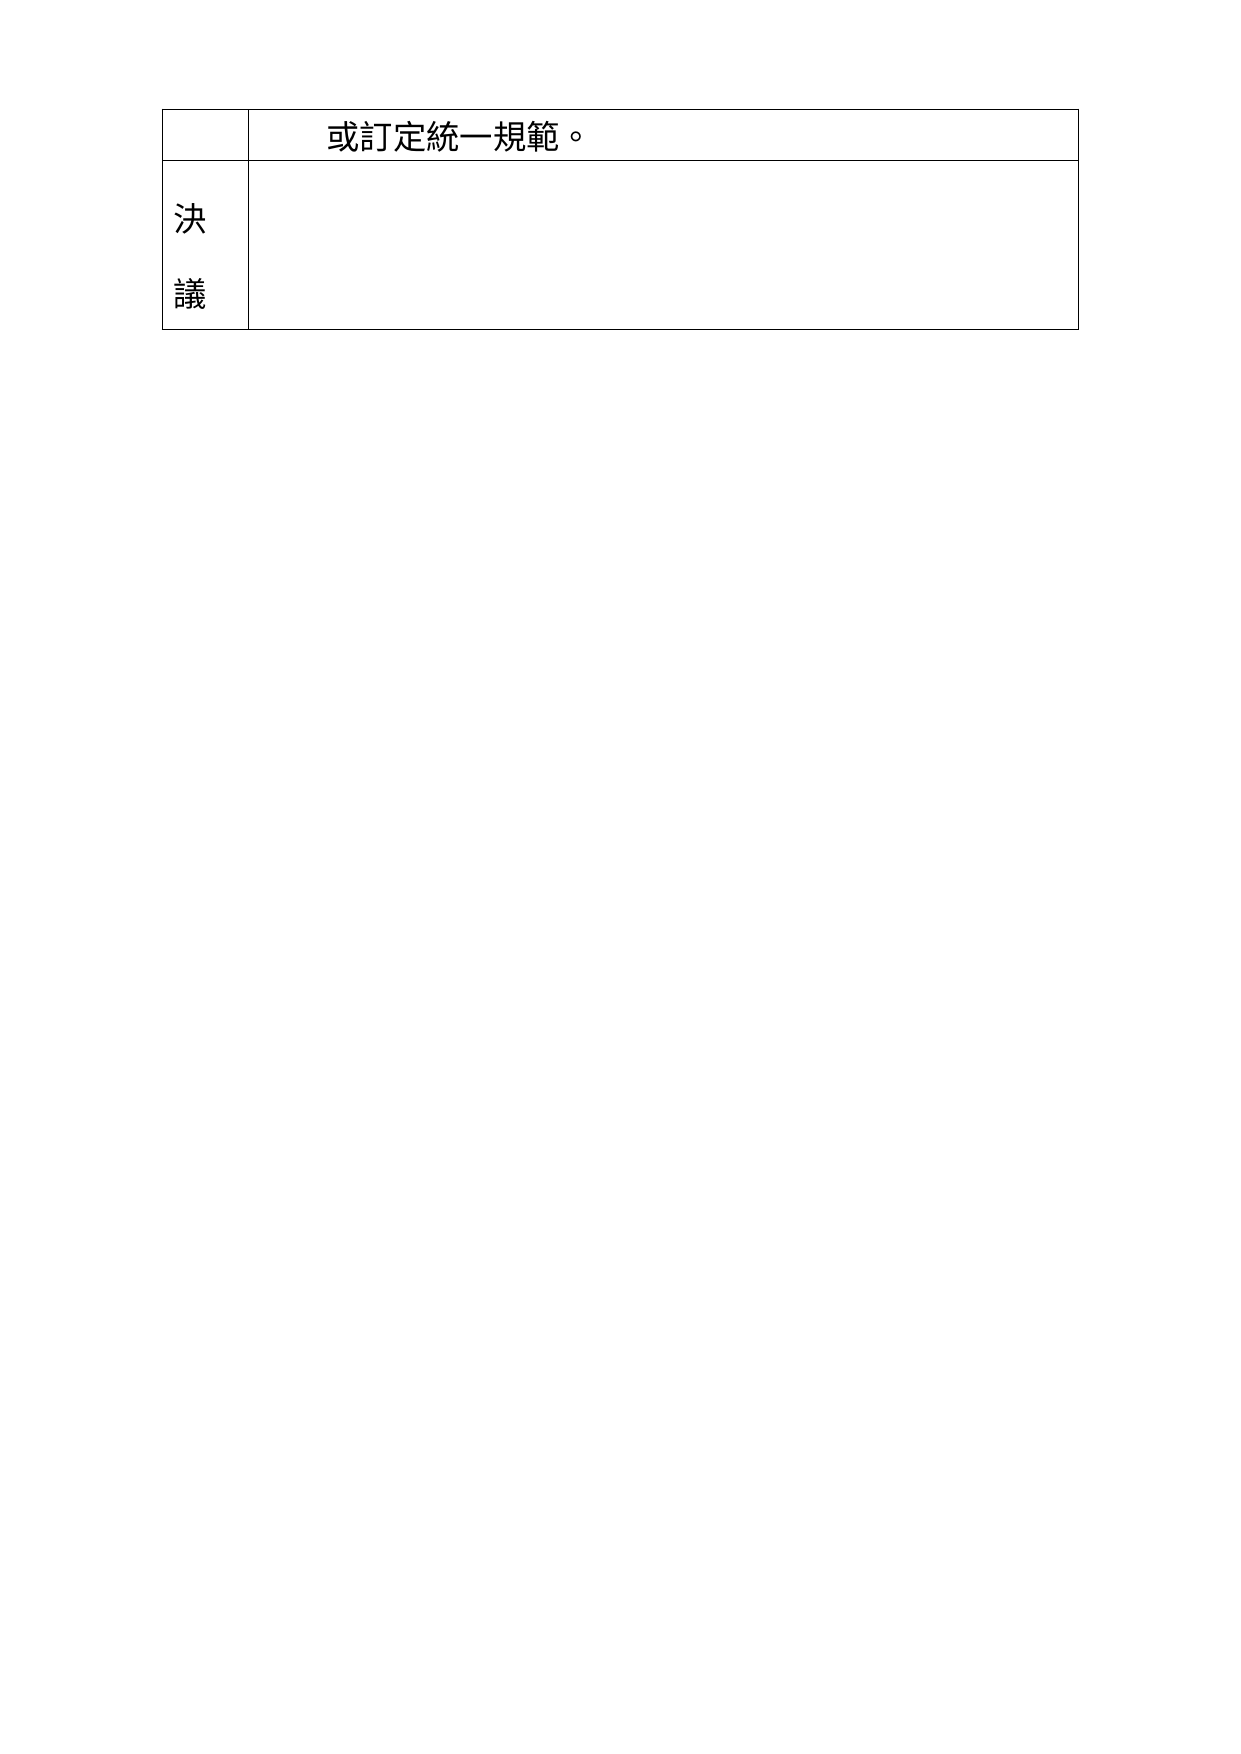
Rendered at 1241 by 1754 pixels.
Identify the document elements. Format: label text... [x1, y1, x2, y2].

table_cell [249, 161, 1078, 329]
table_cell 或訂定統一規範。 [249, 110, 1078, 159]
table_cell [163, 110, 248, 159]
table_cell 決議 [163, 161, 248, 329]
